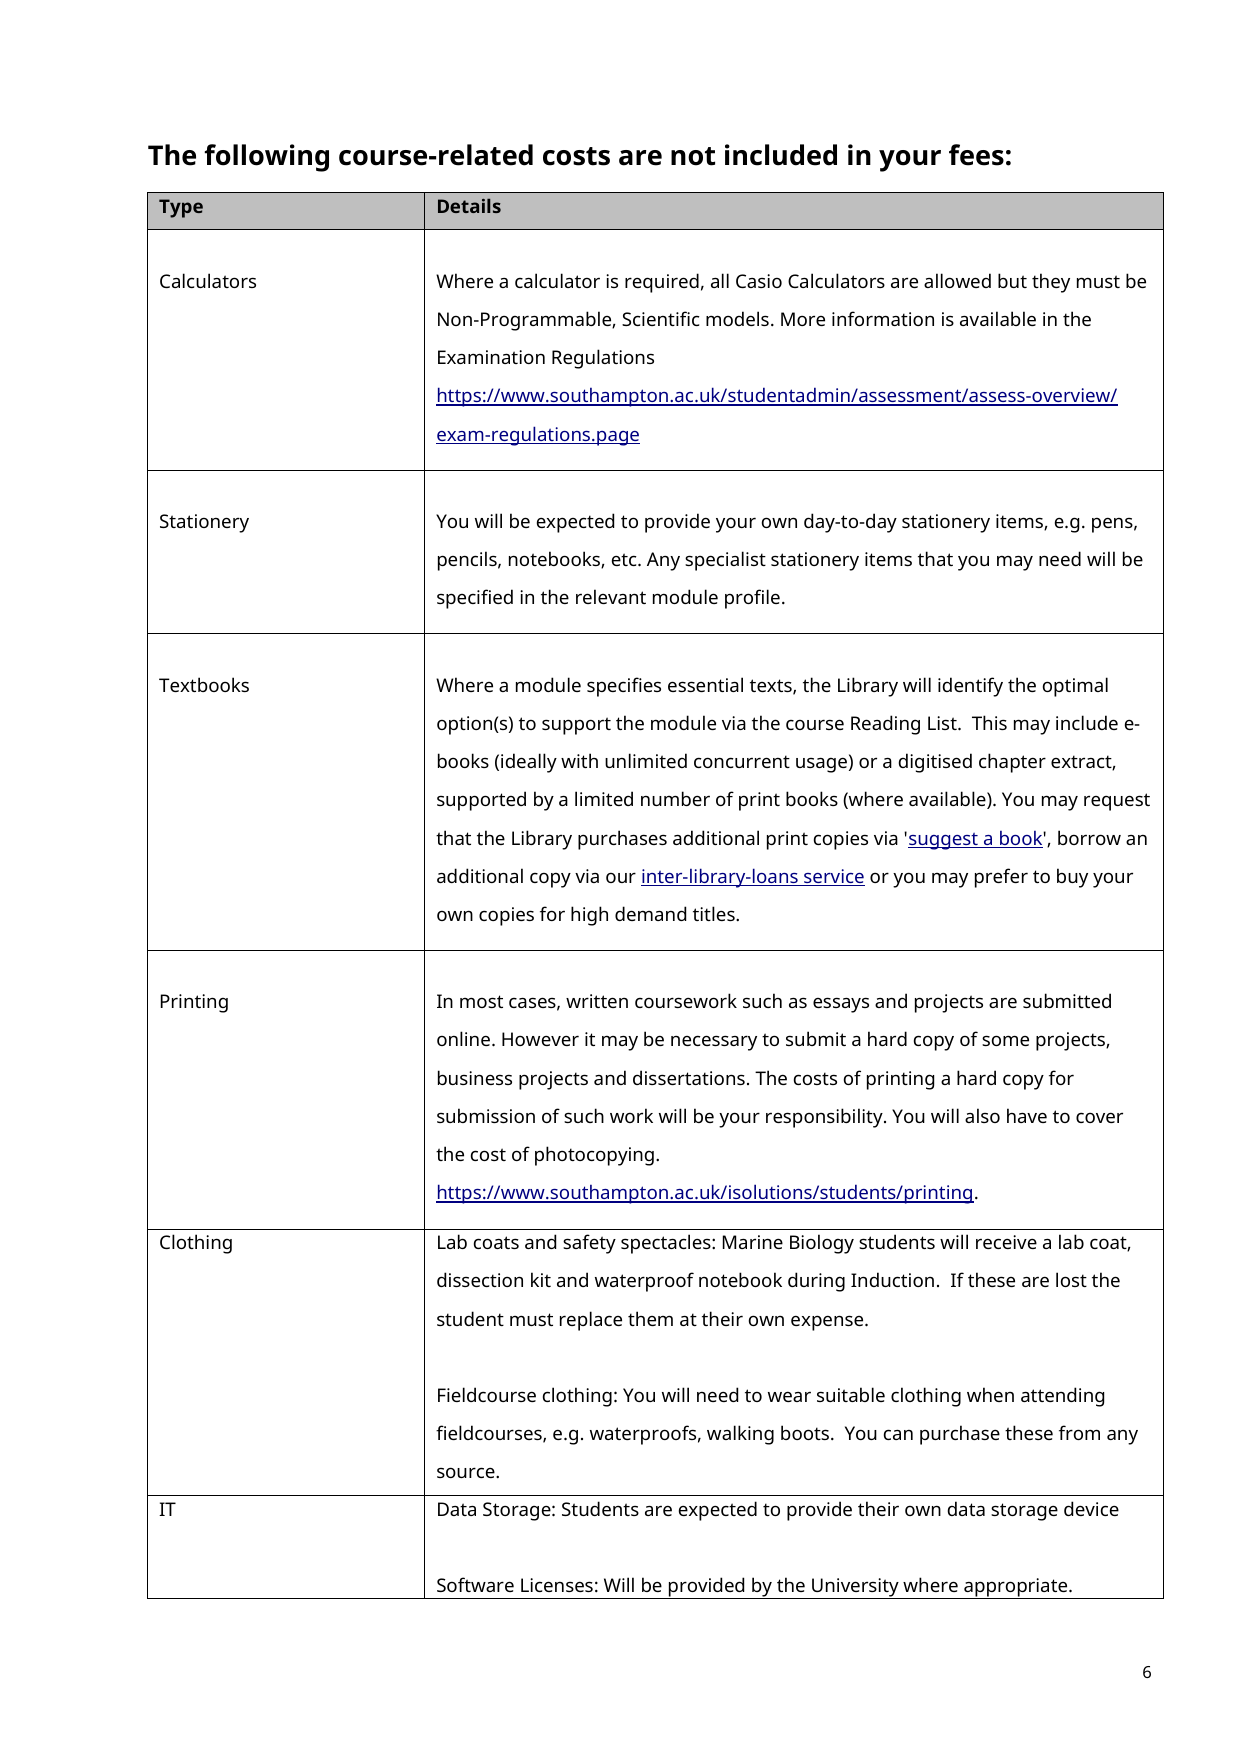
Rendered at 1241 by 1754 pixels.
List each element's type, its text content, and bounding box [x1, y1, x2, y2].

table_cell Where a calculator is required, all Casio Calculators are allowed but they must be Non-Programmable, Scientific models. More information is available in the Examination Regulations https://www.southampton.ac.uk/studentadmin/assessment/assess-overview/exam-regulations.page [425, 230, 1163, 469]
table_cell IT [148, 1496, 424, 1598]
table_cell Clothing [148, 1230, 424, 1495]
table_cell Where a module specifies essential texts, the Library will identify the optimal option(s) to support the module via the course Reading List. This may include e-books (ideally with unlimited concurrent usage) or a digitised chapter extract, supported by a limited number of print books (where available). You may request that the Library purchases additional print copies via 'suggest a book', borrow an additional copy via our inter-library-loans service or you may prefer to buy your own copies for high demand titles. [425, 634, 1163, 950]
table_header Details [425, 193, 1163, 229]
table_cell Data Storage: Students are expected to provide their own data storage device Software Licenses: Will be provided by the University where appropriate. [425, 1496, 1163, 1598]
table_cell Textbooks [148, 634, 424, 950]
table_header Type [148, 193, 424, 229]
subtitle The following course-related costs are not included in your fees: [148, 137, 1152, 174]
table_cell Printing [148, 951, 424, 1228]
table_cell Calculators [148, 230, 424, 469]
table_cell In most cases, written coursework such as essays and projects are submitted online. However it may be necessary to submit a hard copy of some projects, business projects and dissertations. The costs of printing a hard copy for submission of such work will be your responsibility. You will also have to cover the cost of photocopying. https://www.southampton.ac.uk/isolutions/students/printing. [425, 951, 1163, 1228]
table_cell Lab coats and safety spectacles: Marine Biology students will receive a lab coat, dissection kit and waterproof notebook during Induction. If these are lost the student must replace them at their own expense. Fieldcourse clothing: You will need to wear suitable clothing when attending fieldcourses, e.g. waterproofs, walking boots. You can purchase these from any source. [425, 1230, 1163, 1495]
table_cell Stationery [148, 471, 424, 633]
table_cell You will be expected to provide your own day-to-day stationery items, e.g. pens, pencils, notebooks, etc. Any specialist stationery items that you may need will be specified in the relevant module profile. [425, 471, 1163, 633]
